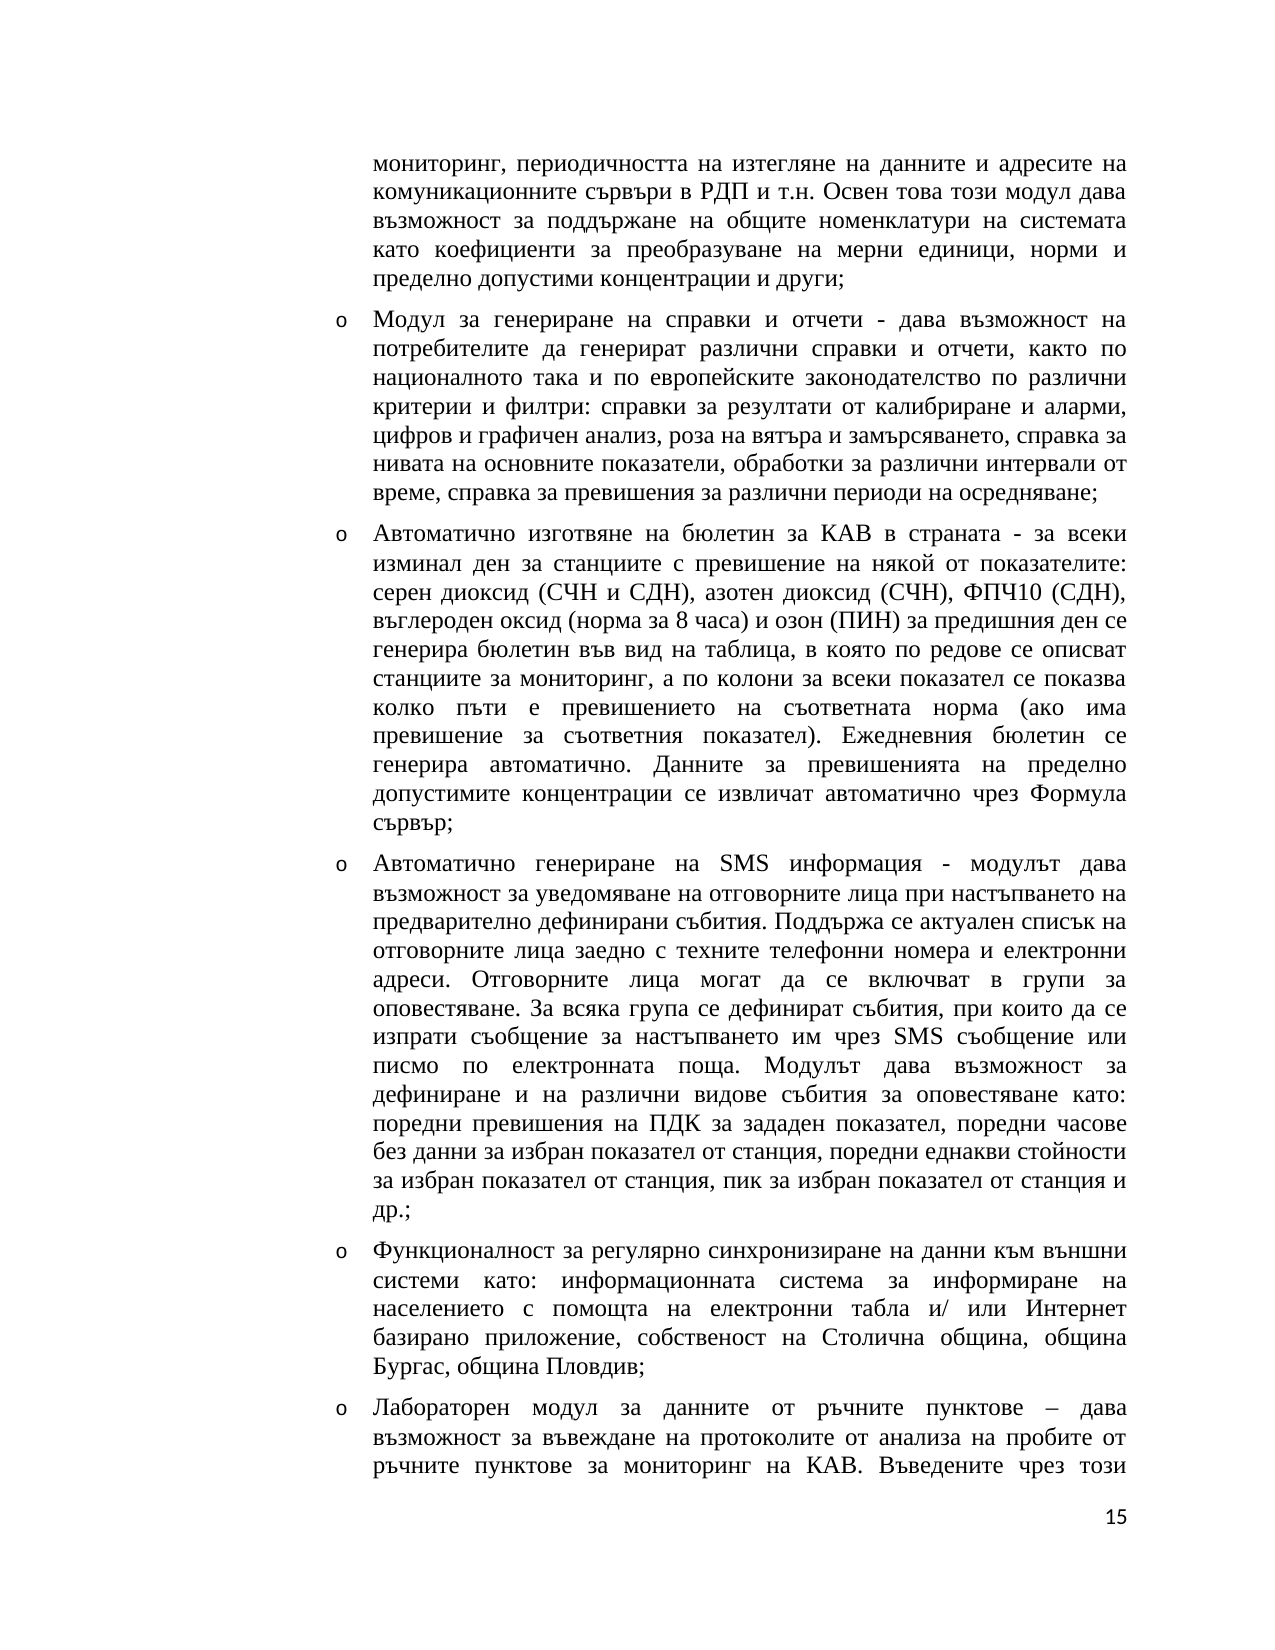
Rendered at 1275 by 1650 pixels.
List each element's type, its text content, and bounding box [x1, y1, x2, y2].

list Функционалност за регулярно синхронизиране на данни към външни системи като: информационната система за информиране на населението с помощта на електронни табла и/ или Интернет базирано приложение, собственост на Столична община, община Бургас, община Пловдив; [335, 1235, 1127, 1380]
list Лабораторен модул за данните от ръчните пунктове – дава възможност за въвеждане на протоколите от анализа на пробите от ръчните пунктове за мониторинг на КАВ. Въведените чрез този [335, 1392, 1127, 1479]
list мониторинг, периодичността на изтегляне на данните и адресите на комуникационните сървъри в РДП и т.н. Освен това този модул дава възможност за поддържане на общите номенклатури на системата като коефициенти за преобразуване на мерни единици, норми и пределно допустими концентрации и други; [335, 148, 1127, 291]
list Автоматично изготвяне на бюлетин за КАВ в страната - за всеки изминал ден за станциите с превишение на някой от показателите: серен диоксид (СЧН и СДН), азотен диоксид (СЧН), ФПЧ10 (СДН), въглероден оксид (норма за 8 часа) и озон (ПИН) за предишния ден се генерира бюлетин във вид на таблица, в която по редове се описват станциите за мониторинг, а по колони за всеки показател се показва колко пъти е превишението на съответната норма (ако има превишение за съответния показател). Ежедневния бюлетин се генерира автоматично. Данните за превишенията на пределно допустимите концентрации се извличат автоматично чрез Формула сървър; [335, 518, 1127, 836]
list Модул за генериране на справки и отчети - дава възможност на потребителите да генерират различни справки и отчети, както по националното така и по европейските законодателство по различни критерии и филтри: справки за резултати от калибриране и аларми, цифров и графичен анализ, роза на вятъра и замърсяването, справка за нивата на основните показатели, обработки за различни интервали от време, справка за превишения за различни периоди на осредняване; [335, 304, 1127, 506]
list Автоматично генериране на SMS информация - модулът дава възможност за уведомяване на отговорните лица при настъпването на предварително дефинирани събития. Поддържа се актуален списък на отговорните лица заедно с техните телефонни номера и електронни адреси. Отговорните лица могат да се включват в групи за оповестяване. За всяка група се дефинират събития, при които да се изпрати съобщение за настъпването им чрез SMS съобщение или писмо по електронната поща. Модулът дава възможност за дефиниране и на различни видове събития за оповестяване като: поредни превишения на ПДК за зададен показател, поредни часове без данни за избран показател от станция, поредни еднакви стойности за избран показател от станция, пик за избран показател от станция и др.; [335, 848, 1127, 1223]
